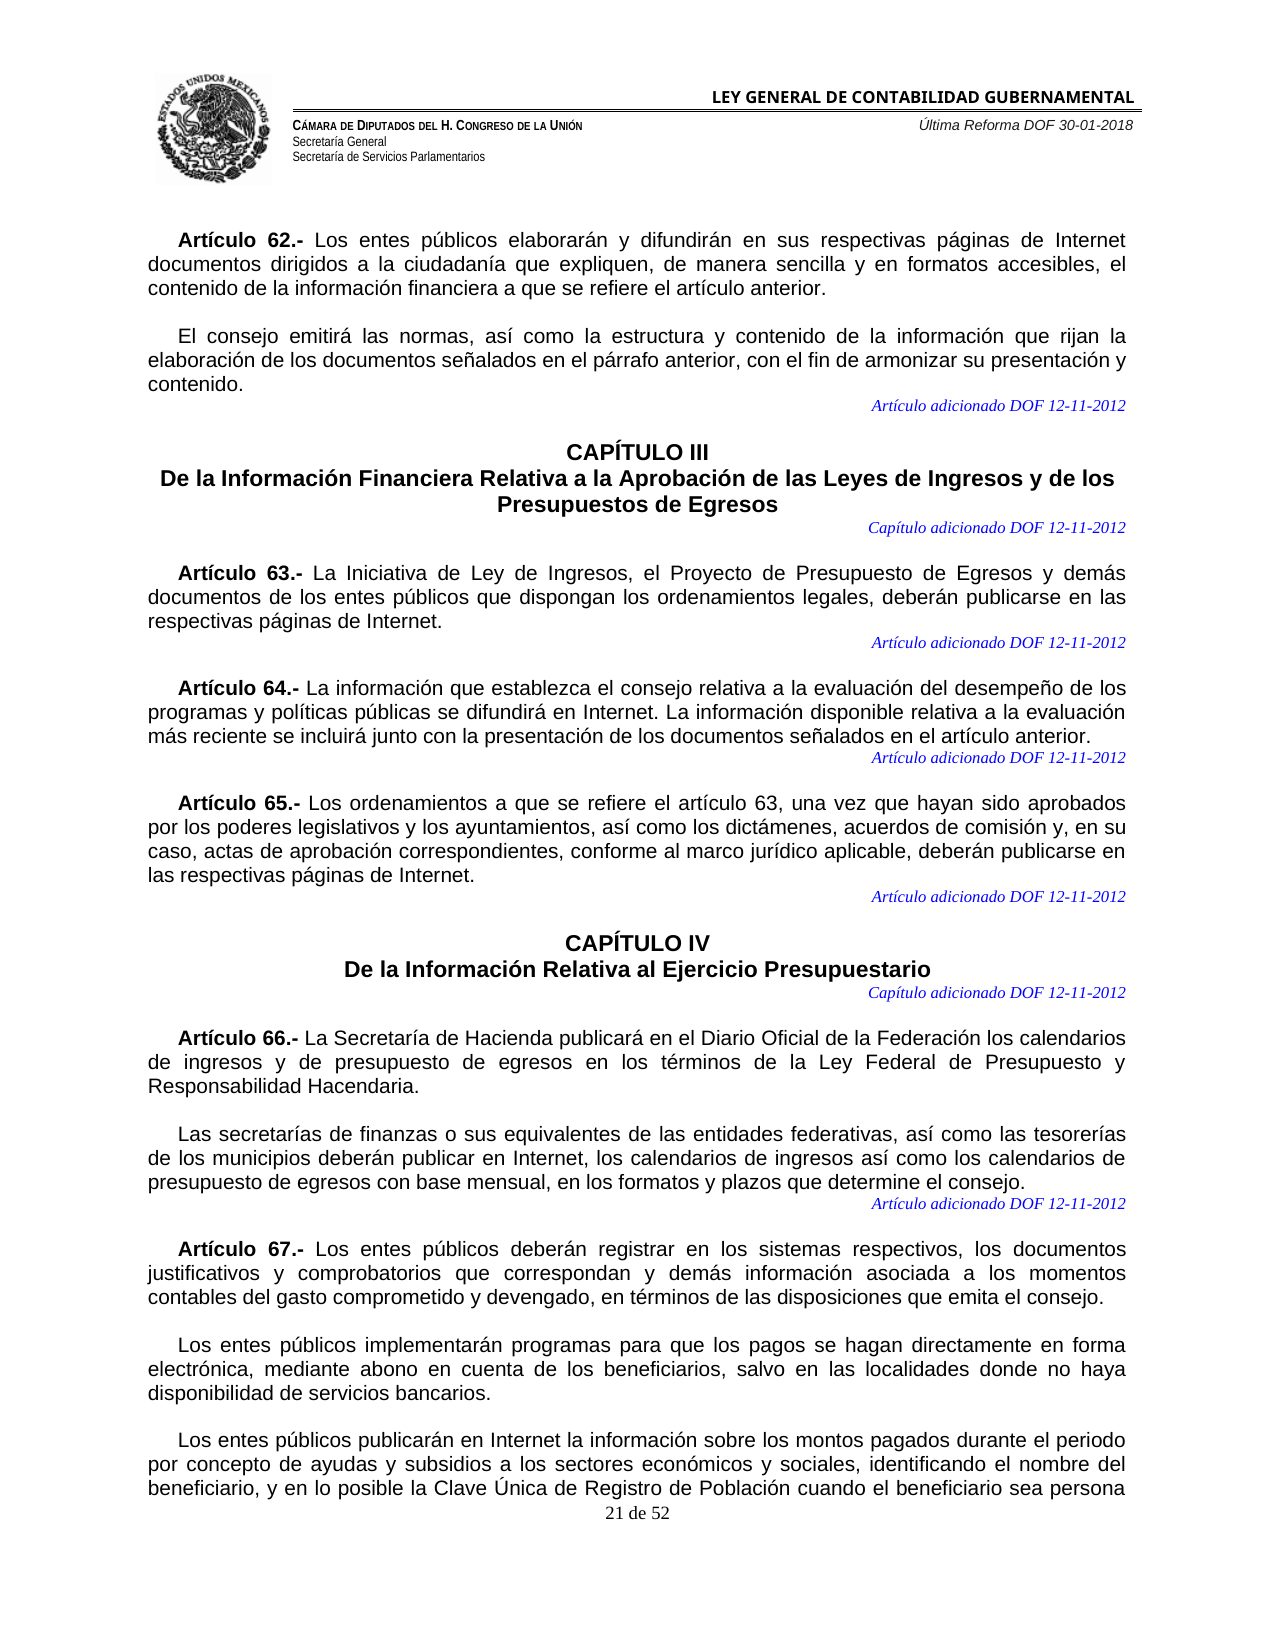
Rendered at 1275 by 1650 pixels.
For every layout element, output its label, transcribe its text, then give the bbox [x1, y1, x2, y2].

text Artículo 66.- La Secretaría de Hacienda publicará en el Diario Oficial de la Federación los calendarios de ingresos y de presupuesto de egresos en los términos de la Ley Federal de Presupuesto y Responsabilidad Hacendaria. [148, 1026, 1127, 1098]
text Los entes públicos implementarán programas para que los pagos se hagan directamente en forma electrónica, mediante abono en cuenta de los beneficiarios, salvo en las localidades donde no haya disponibilidad de servicios bancarios. [148, 1332, 1127, 1404]
text Artículo 67.- Los entes públicos deberán registrar en los sistemas respectivos, los documentos justificativos y comprobatorios que correspondan y demás información asociada a los momentos contables del gasto comprometido y devengado, en términos de las disposiciones que emita el consejo. [148, 1237, 1127, 1308]
text Artículo adicionado DOF 12-11-2012 [148, 633, 1127, 652]
text Los entes públicos publicarán en Internet la información sobre los montos pagados durante el periodo por concepto de ayudas y subsidios a los sectores económicos y sociales, identificando el nombre del beneficiario, y en lo posible la Clave Única de Registro de Población cuando el beneficiario sea persona [148, 1428, 1127, 1500]
text De la Información Financiera Relativa a la Aprobación de las Leyes de Ingresos y de los Presupuestos de Egresos [148, 465, 1127, 518]
text Artículo adicionado DOF 12-11-2012 [148, 1193, 1127, 1213]
text El consejo emitirá las normas, así como la estructura y contenido de la información que rijan la elaboración de los documentos señalados en el párrafo anterior, con el fin de armonizar su presentación y contenido. [148, 324, 1127, 396]
text Artículo adicionado DOF 12-11-2012 [148, 887, 1127, 906]
text Artículo 63.- La Iniciativa de Ley de Ingresos, el Proyecto de Presupuesto de Egresos y demás documentos de los entes públicos que dispongan los ordenamientos legales, deberán publicarse en las respectivas páginas de Internet. [148, 561, 1127, 633]
text Capítulo adicionado DOF 12-11-2012 [148, 518, 1127, 537]
text CAPÍTULO III [148, 439, 1127, 465]
text Capítulo adicionado DOF 12-11-2012 [148, 983, 1127, 1002]
text CAPÍTULO IV [148, 930, 1127, 956]
text Artículo adicionado DOF 12-11-2012 [148, 396, 1127, 415]
text Artículo 64.- La información que establezca el consejo relativa a la evaluación del desempeño de los programas y políticas públicas se difundirá en Internet. La información disponible relativa a la evaluación más reciente se incluirá junto con la presentación de los documentos señalados en el artículo anterior. [148, 676, 1127, 748]
text Artículo 65.- Los ordenamientos a que se refiere el artículo 63, una vez que hayan sido aprobados por los poderes legislativos y los ayuntamientos, así como los dictámenes, acuerdos de comisión y, en su caso, actas de aprobación correspondientes, conforme al marco jurídico aplicable, deberán publicarse en las respectivas páginas de Internet. [148, 791, 1127, 887]
text Las secretarías de finanzas o sus equivalentes de las entidades federativas, así como las tesorerías de los municipios deberán publicar en Internet, los calendarios de ingresos así como los calendarios de presupuesto de egresos con base mensual, en los formatos y plazos que determine el consejo. [148, 1122, 1127, 1193]
text Artículo 62.- Los entes públicos elaborarán y difundirán en sus respectivas páginas de Internet documentos dirigidos a la ciudadanía que expliquen, de manera sencilla y en formatos accesibles, el contenido de la información financiera a que se refiere el artículo anterior. [148, 228, 1127, 300]
text De la Información Relativa al Ejercicio Presupuestario [148, 956, 1127, 983]
text Artículo adicionado DOF 12-11-2012 [148, 748, 1127, 767]
